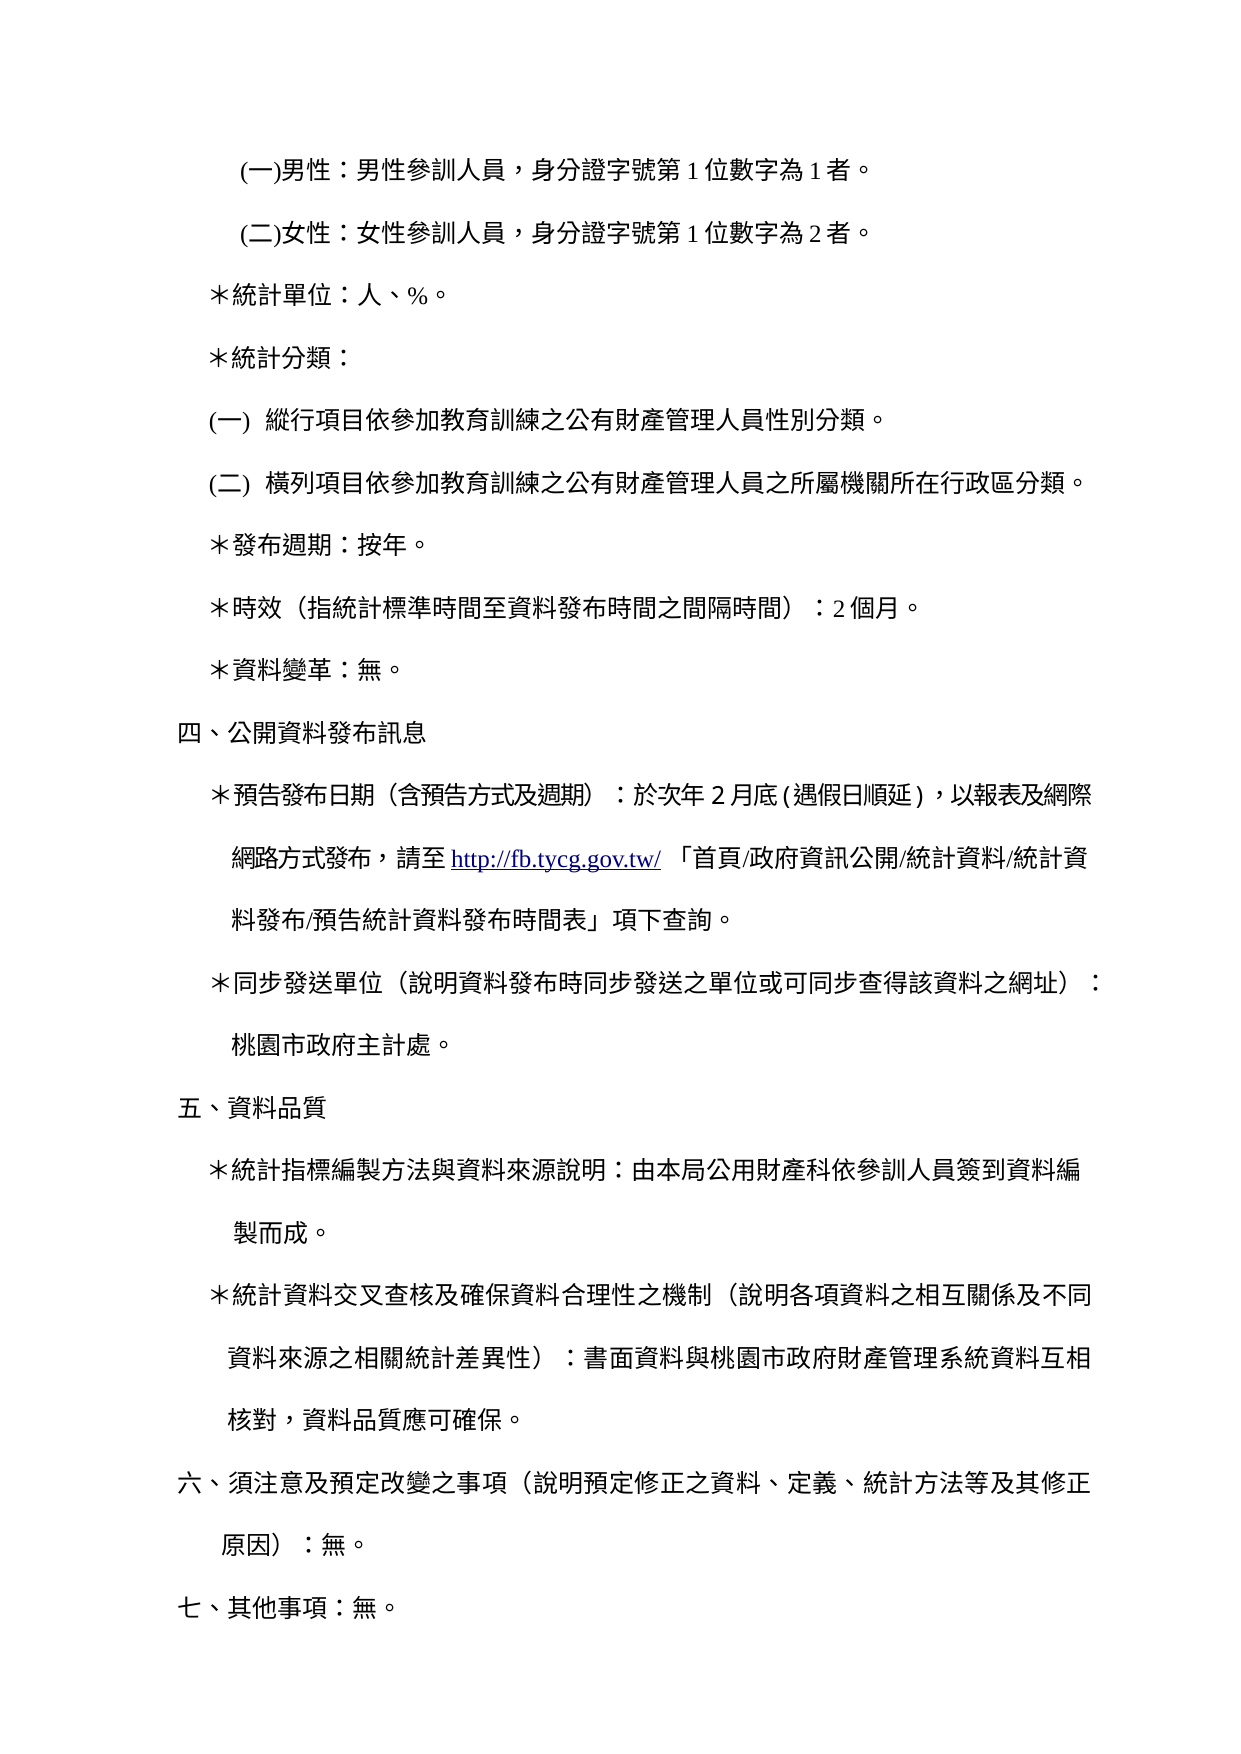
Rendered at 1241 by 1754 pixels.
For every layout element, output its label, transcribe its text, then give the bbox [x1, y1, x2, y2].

text ＊統計指標編製方法與資料來源說明：由本局公用財產科依參訓人員簽到資料編製而成。 [206, 1127, 1093, 1252]
text 四、公開資料發布訊息 [177, 689, 1093, 752]
text ＊資料變革：無。 [208, 627, 1093, 689]
text 七、其他事項：無。 [177, 1564, 1093, 1627]
text (二)女性：女性參訓人員，身分證字號第1位數字為2者。 [240, 189, 1093, 252]
text ＊時效（指統計標準時間至資料發布時間之間隔時間）：2個月。 [208, 564, 1093, 627]
text 六、須注意及預定改變之事項（說明預定修正之資料、定義、統計方法等及其修正原因）：無。 [177, 1439, 1093, 1564]
text ＊統計分類： [207, 314, 1078, 377]
text (一)男性：男性參訓人員，身分證字號第1位數字為1者。 [240, 127, 1093, 189]
text ＊同步發送單位（說明資料發布時同步發送之單位或可同步查得該資料之網址）：桃園市政府主計處。 [209, 939, 1093, 1064]
text (二) 橫列項目依參加教育訓練之公有財產管理人員之所屬機關所在行政區分類。 [177, 439, 1078, 502]
text ＊統計資料交叉查核及確保資料合理性之機制（說明各項資料之相互關係及不同資料來源之相關統計差異性）：書面資料與桃園市政府財產管理系統資料互相核對，資料品質應可確保。 [207, 1252, 1093, 1439]
text ＊發布週期：按年。 [208, 502, 1093, 564]
text 五、資料品質 [177, 1064, 1127, 1127]
text ＊預告發布日期（含預告方式及週期）：於次年2月底(遇假日順延)，以報表及網際網路方式發布，請至http://fb.tycg.gov.tw/ 「首頁/政府資訊公開/統計資料/統計資料發布/預告統計資料發布時間表」項下查詢。 [209, 752, 1093, 939]
text ＊統計單位：人、%。 [207, 252, 1093, 314]
text (一) 縱行項目依參加教育訓練之公有財產管理人員性別分類。 [177, 377, 1078, 439]
